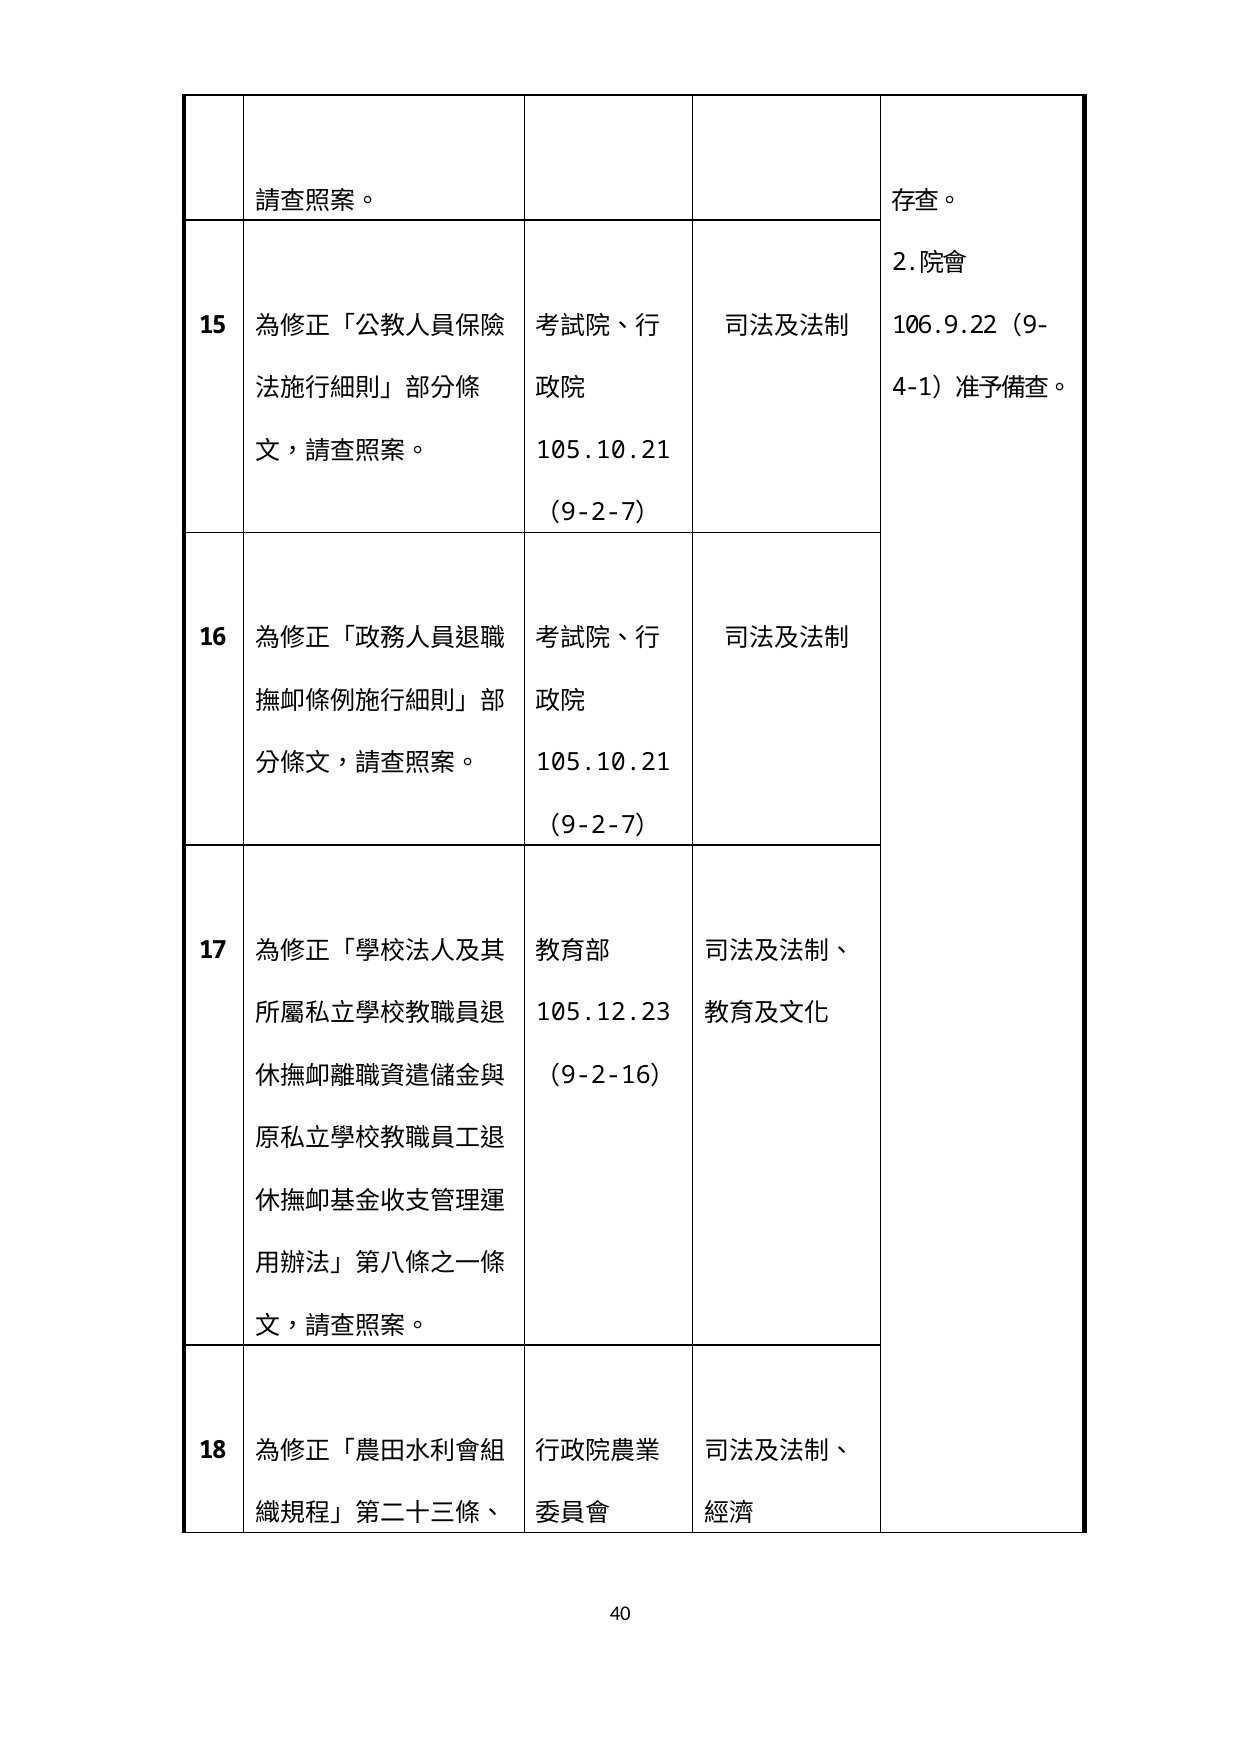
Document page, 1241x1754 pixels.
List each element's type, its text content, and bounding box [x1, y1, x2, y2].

table_cell 16 [186, 533, 243, 844]
table_cell 17 [186, 846, 243, 1344]
table_cell 為修正「公教人員保險法施行細則」部分條文，請查照案。 [244, 221, 524, 532]
table_cell 為修正「農田水利會組織規程」第二十三條、 [244, 1346, 524, 1532]
table_cell [693, 96, 880, 219]
table_cell [525, 96, 692, 219]
table_cell 考試院、行政院 105.10.21 （9-2-7） [525, 533, 692, 844]
table_cell 司法及法制 [693, 221, 880, 532]
table_cell 請查照案。 [244, 96, 524, 219]
table_cell 考試院、行政院 105.10.21 （9-2-7） [525, 221, 692, 532]
table_cell 為修正「學校法人及其所屬私立學校教職員退休撫卹離職資遣儲金與原私立學校教職員工退休撫卹基金收支管理運用辦法」第八條之一條文，請查照案。 [244, 846, 524, 1344]
table_cell 行政院農業委員會 [525, 1346, 692, 1532]
table_cell 司法及法制、經濟 [693, 1346, 880, 1532]
table_cell 18 [186, 1346, 243, 1532]
table_cell 為修正「政務人員退職撫卹條例施行細則」部分條文，請查照案。 [244, 533, 524, 844]
table_cell 教育部 105.12.23 （9-2-16） [525, 846, 692, 1344]
table_cell 司法及法制、教育及文化 [693, 846, 880, 1344]
table_cell [186, 96, 243, 219]
table_cell 司法及法制 [693, 533, 880, 844]
table_cell 存查。 2.院會106.9.22（9-4-1）准予備查。 [881, 96, 1082, 1532]
table_cell 15 [186, 221, 243, 532]
